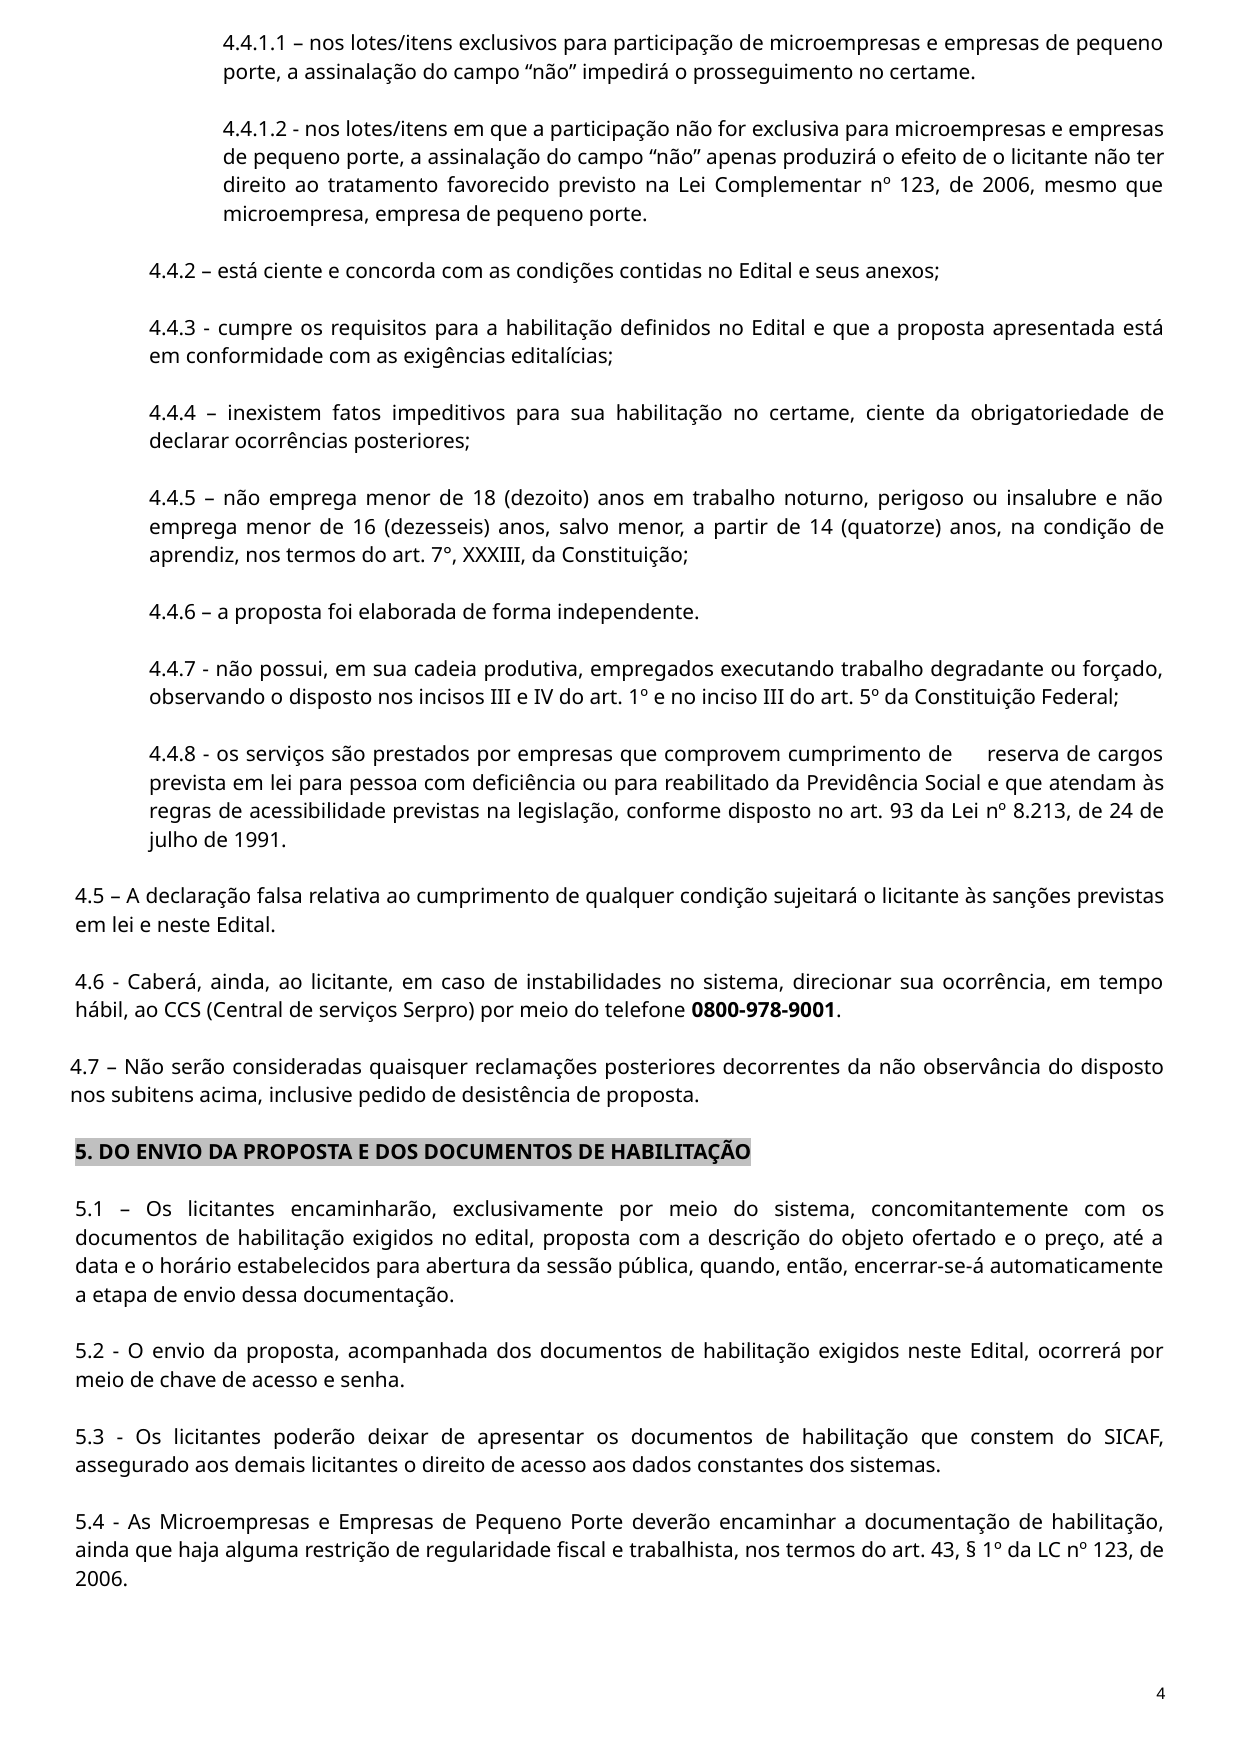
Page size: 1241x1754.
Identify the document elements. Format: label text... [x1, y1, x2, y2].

text 4.4.8 - os serviços são prestados por empresas que comprovem cumprimento de reserva de cargos prevista em lei para pessoa com deficiência ou para reabilitado da Previdência Social e que atendam às regras de acessibilidade previstas na legislação, conforme disposto no art. 93 da Lei nº 8.213, de 24 de julho de 1991. [149, 739, 1165, 853]
text 5. DO ENVIO DA PROPOSTA E DOS DOCUMENTOS DE HABILITAÇÃO [75, 1137, 1165, 1166]
text 4.6 - Caberá, ainda, ao licitante, em caso de instabilidades no sistema, direcionar sua ocorrência, em tempo hábil, ao CCS (Central de serviços Serpro) por meio do telefone 0800-978-9001. [75, 967, 1165, 1024]
text 4.4.1.2 - nos lotes/itens em que a participação não for exclusiva para microempresas e empresas de pequeno porte, a assinalação do campo “não” apenas produzirá o efeito de o licitante não ter direito ao tratamento favorecido previsto na Lei Complementar nº 123, de 2006, mesmo que microempresa, empresa de pequeno porte. [223, 114, 1165, 227]
text 5.1 – Os licitantes encaminharão, exclusivamente por meio do sistema, concomitantemente com os documentos de habilitação exigidos no edital, proposta com a descrição do objeto ofertado e o preço, até a data e o horário estabelecidos para abertura da sessão pública, quando, então, encerrar-se-á automaticamente a etapa de envio dessa documentação. [75, 1194, 1165, 1308]
text 5.3 - Os licitantes poderão deixar de apresentar os documentos de habilitação que constem do SICAF, assegurado aos demais licitantes o direito de acesso aos dados constantes dos sistemas. [75, 1422, 1165, 1479]
text 4.4.1.1 – nos lotes/itens exclusivos para participação de microempresas e empresas de pequeno porte, a assinalação do campo “não” impedirá o prosseguimento no certame. [223, 28, 1165, 85]
text 4.4.5 – não emprega menor de 18 (dezoito) anos em trabalho noturno, perigoso ou insalubre e não emprega menor de 16 (dezesseis) anos, salvo menor, a partir de 14 (quatorze) anos, na condição de aprendiz, nos termos do art. 7°, XXXIII, da Constituição; [149, 483, 1165, 569]
text 5.2 - O envio da proposta, acompanhada dos documentos de habilitação exigidos neste Edital, ocorrerá por meio de chave de acesso e senha. [75, 1337, 1165, 1393]
text 4.4.3 - cumpre os requisitos para a habilitação definidos no Edital e que a proposta apresentada está em conformidade com as exigências editalícias; [149, 313, 1165, 370]
text 4.4.4 – inexistem fatos impeditivos para sua habilitação no certame, ciente da obrigatoriedade de declarar ocorrências posteriores; [149, 398, 1165, 455]
text 4.4.6 – a proposta foi elaborada de forma independente. [149, 597, 1165, 626]
text 5.4 - As Microempresas e Empresas de Pequeno Porte deverão encaminhar a documentação de habilitação, ainda que haja alguma restrição de regularidade fiscal e trabalhista, nos termos do art. 43, § 1º da LC nº 123, de 2006. [75, 1507, 1165, 1592]
text 4.5 – A declaração falsa relativa ao cumprimento de qualquer condição sujeitará o licitante às sanções previstas em lei e neste Edital. [75, 882, 1165, 938]
text 4.4.2 – está ciente e concorda com as condições contidas no Edital e seus anexos; [149, 256, 1165, 284]
text 4.4.7 - não possui, em sua cadeia produtiva, empregados executando trabalho degradante ou forçado, observando o disposto nos incisos III e IV do art. 1º e no inciso III do art. 5º da Constituição Federal; [149, 654, 1165, 711]
text 4.7 – Não serão consideradas quaisquer reclamações posteriores decorrentes da não observância do disposto nos subitens acima, inclusive pedido de desistência de proposta. [70, 1052, 1165, 1109]
